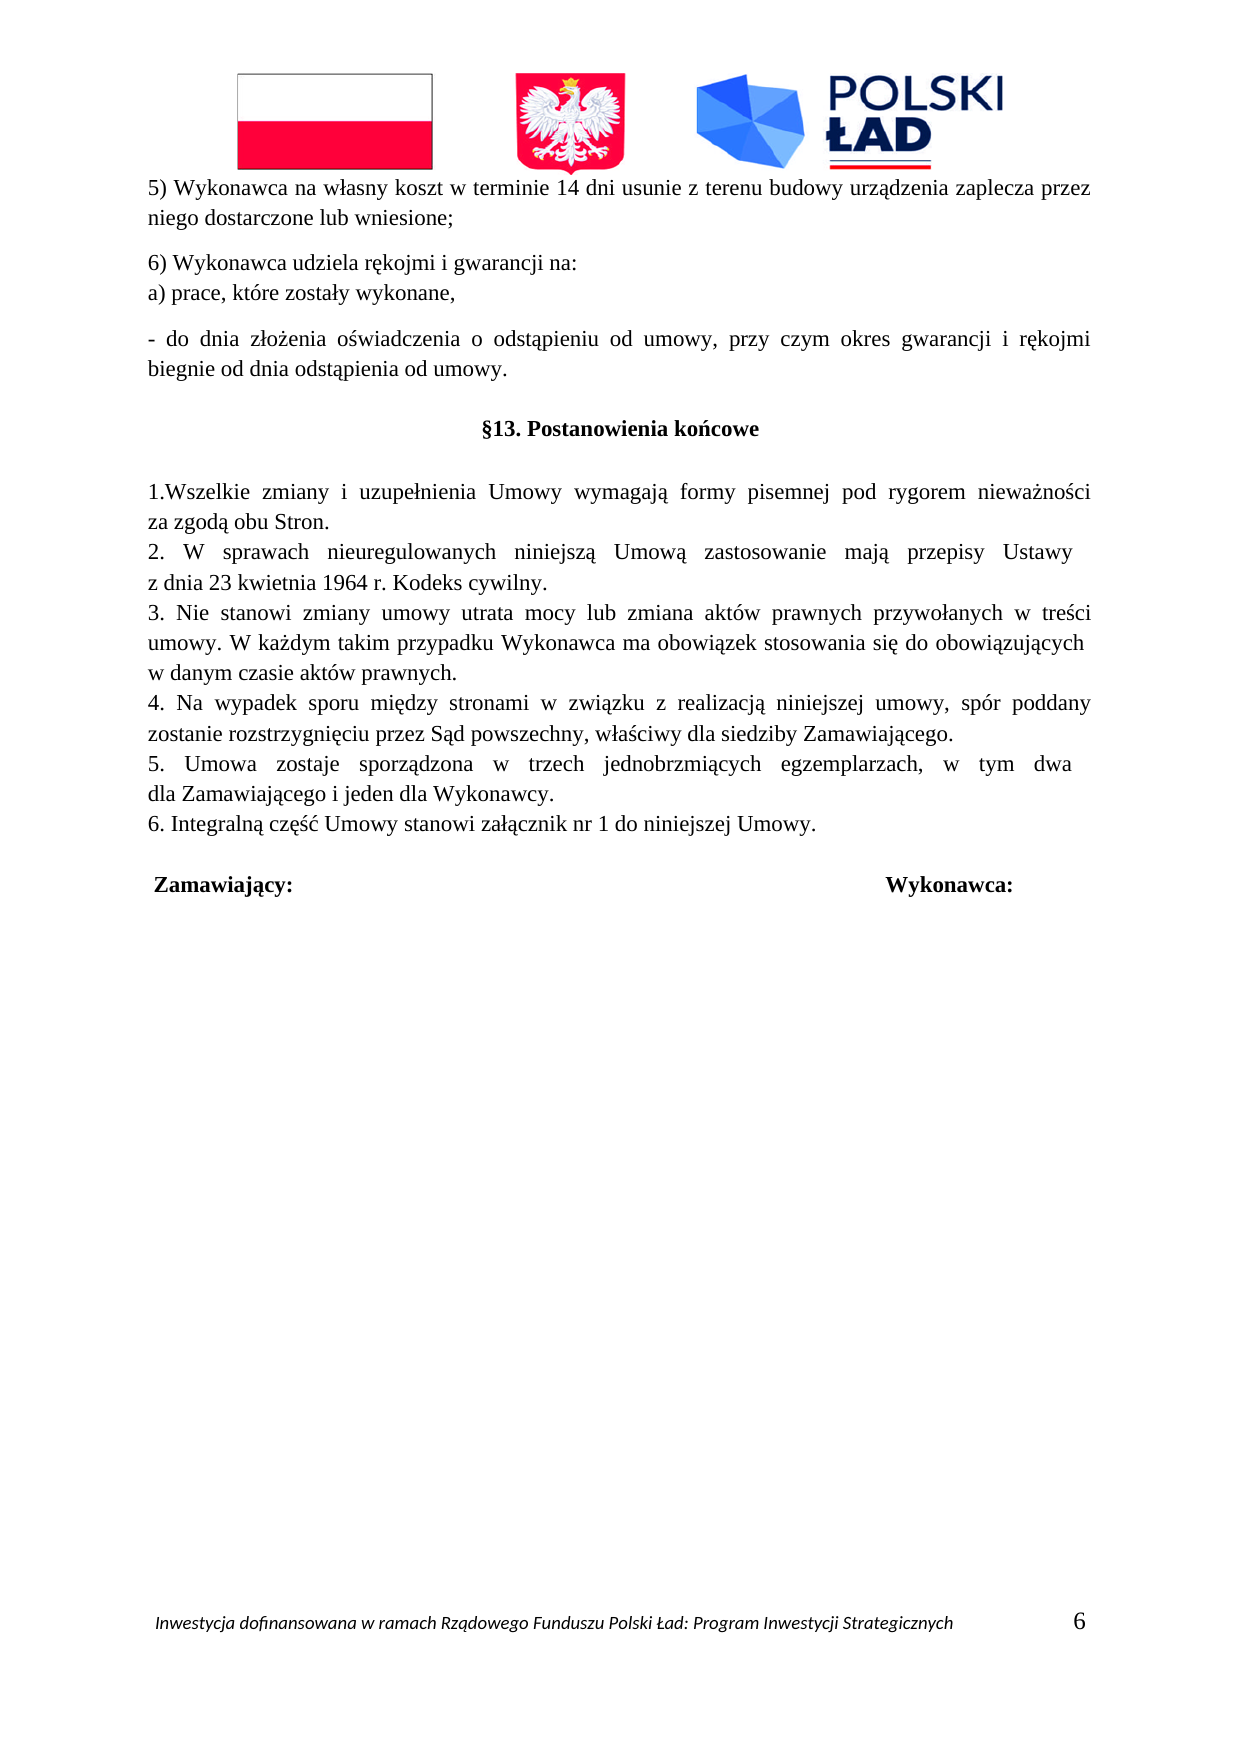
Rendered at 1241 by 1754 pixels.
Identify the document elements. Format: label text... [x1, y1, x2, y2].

text 1.Wszelkie zmiany i uzupełnienia Umowy wymagają formy pisemnej pod rygorem nieważności za zgodą obu Stron. [148, 478, 1093, 534]
text 5. Umowa zostaje sporządzona w trzech jednobrzmiących egzemplarzach, w tym dwa dla Zamawiającego i jeden dla Wykonawcy. [148, 750, 1093, 806]
text 4. Na wypadek sporu między stronami w związku z realizacją niniejszej umowy, spór poddany zostanie rozstrzygnięciu przez Sąd powszechny, właściwy dla siedziby Zamawiającego. [148, 689, 1093, 746]
text 6. Integralną część Umowy stanowi załącznik nr 1 do niniejszej Umowy. [148, 810, 1093, 837]
text 5) Wykonawca na własny koszt w terminie 14 dni usunie z terenu budowy urządzenia zaplecza przez niego dostarczone lub wniesione; [148, 174, 1093, 231]
text 3. Nie stanowi zmiany umowy utrata mocy lub zmiana aktów prawnych przywołanych w treści umowy. W każdym takim przypadku Wykonawca ma obowiązek stosowania się do obowiązujących w danym czasie aktów prawnych. [148, 599, 1093, 686]
text 2. W sprawach nieuregulowanych niniejszą Umową zastosowanie mają przepisy Ustawy z dnia 23 kwietnia 1964 r. Kodeks cywilny. [148, 538, 1093, 595]
text Zamawiający: Wykonawca: [148, 871, 1093, 897]
text 6) Wykonawca udziela rękojmi i gwarancji na: [148, 249, 1093, 276]
text - do dnia złożenia oświadczenia o odstąpieniu od umowy, przy czym okres gwarancji i rękojmi biegnie od dnia odstąpienia od umowy. [148, 324, 1093, 381]
text §13. Postanowienia końcowe [148, 415, 1093, 474]
text a) prace, które zostały wykonane, [148, 279, 1093, 306]
